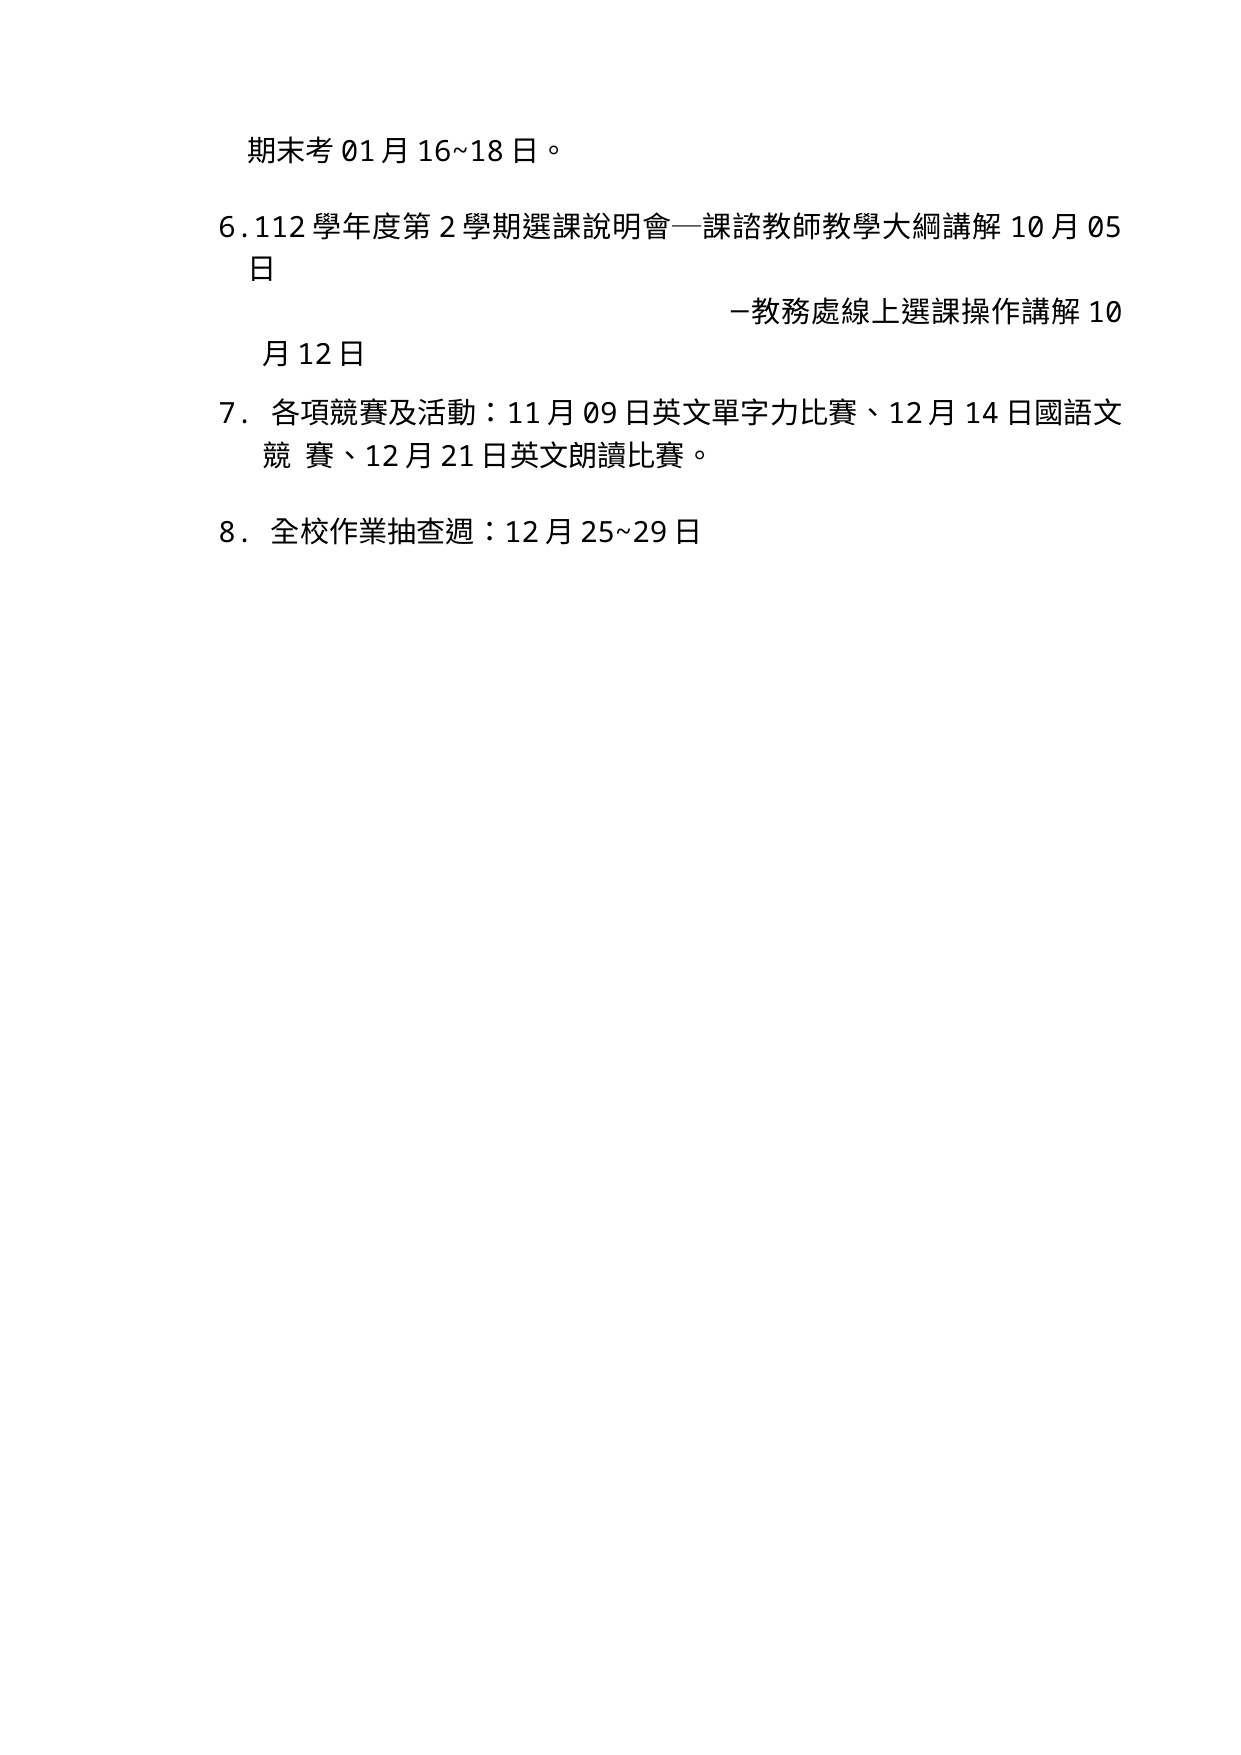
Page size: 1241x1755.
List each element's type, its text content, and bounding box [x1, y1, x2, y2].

text 7. 各項競賽及活動：11月09日英文單字力比賽、12月14日國語文競 賽、12月21日英文朗讀比賽。 [218, 390, 1122, 475]
text 8. 全校作業抽查週：12月25~29日 [218, 509, 1122, 551]
text 6.112學年度第2學期選課說明會─課諮教師教學大綱講解10月05日 [218, 203, 1122, 288]
text ─教務處線上選課操作講解10月12日 [218, 288, 1122, 373]
text 期末考01月16~18日。 [218, 127, 1122, 169]
